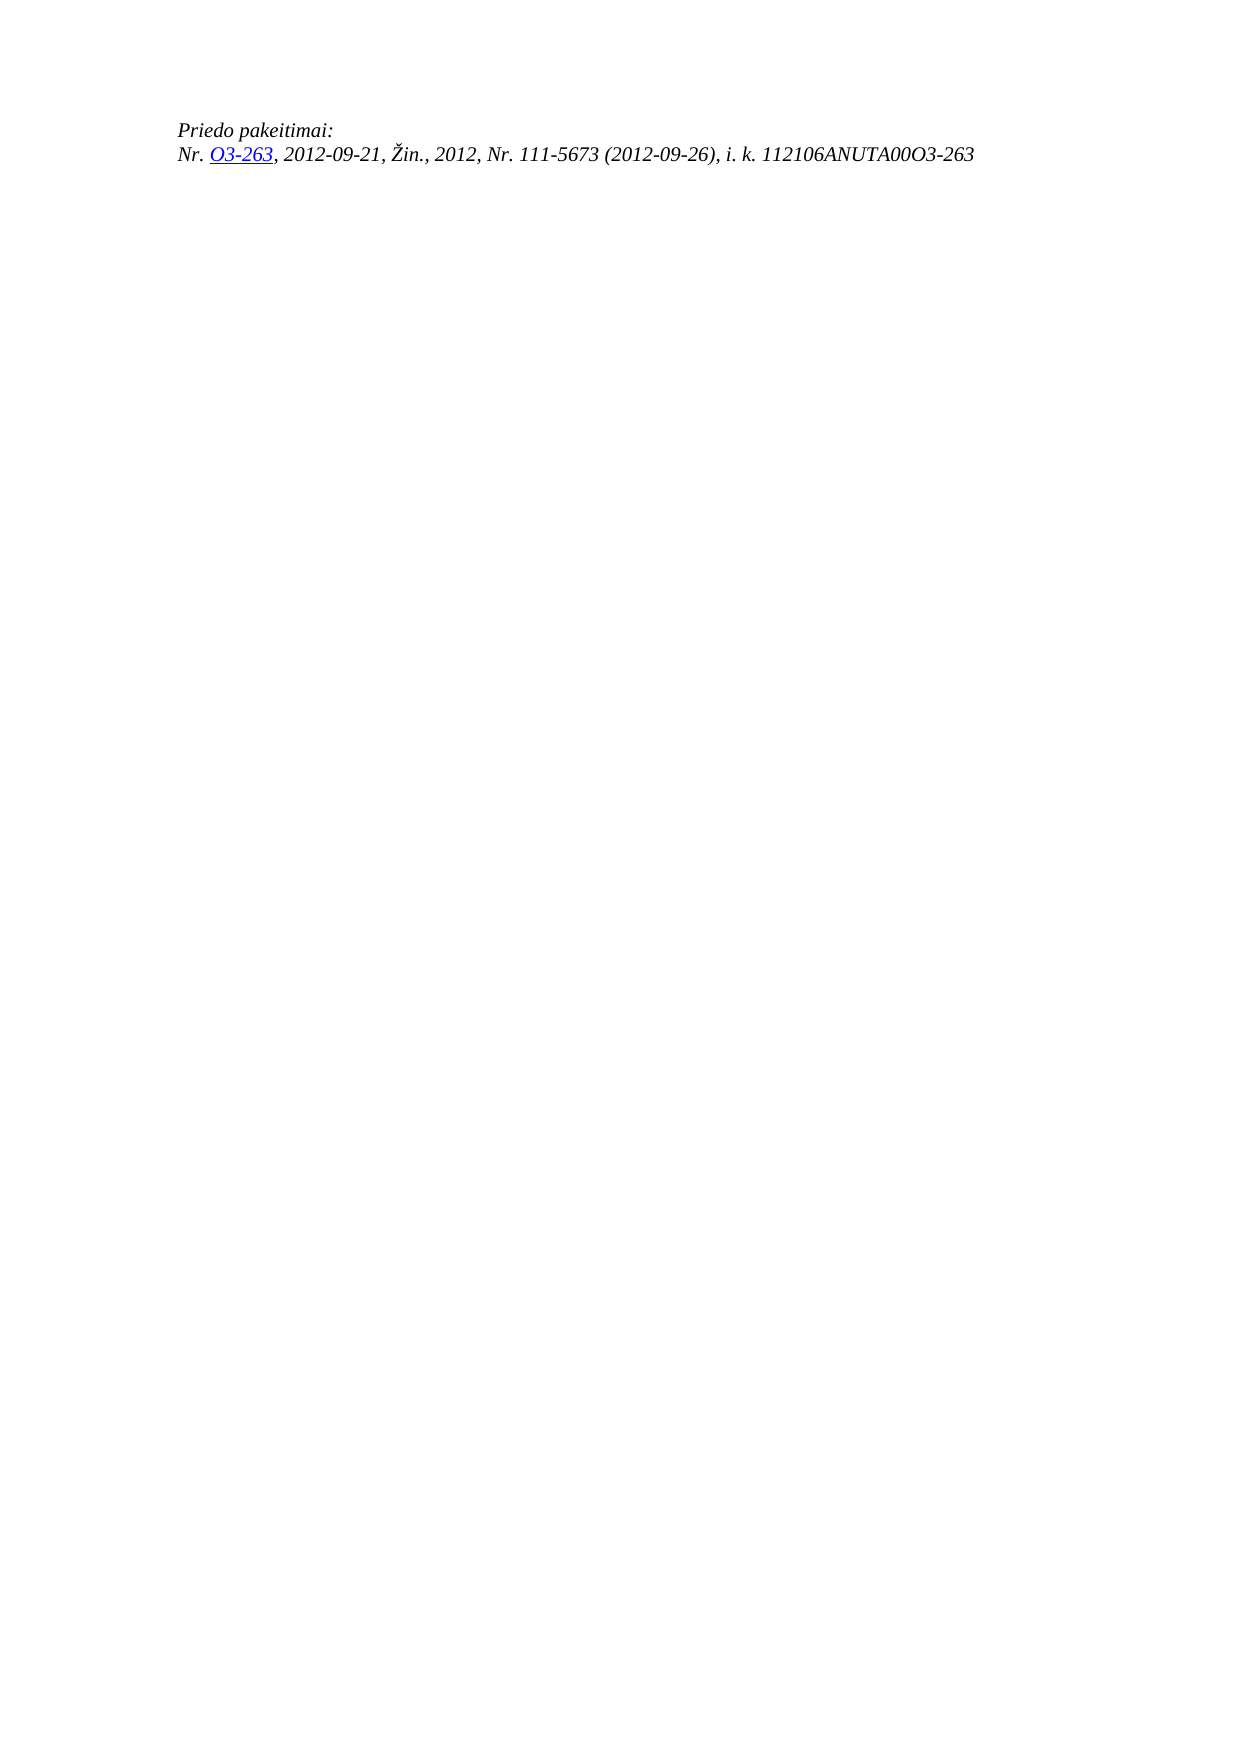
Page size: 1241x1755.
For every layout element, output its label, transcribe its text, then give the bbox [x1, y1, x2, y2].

text Priedo pakeitimai: [177, 118, 1122, 142]
text Nr. O3-263, 2012-09-21, Žin., 2012, Nr. 111-5673 (2012-09-26), i. k. 112106ANUTA00O3-263 [177, 142, 1122, 166]
